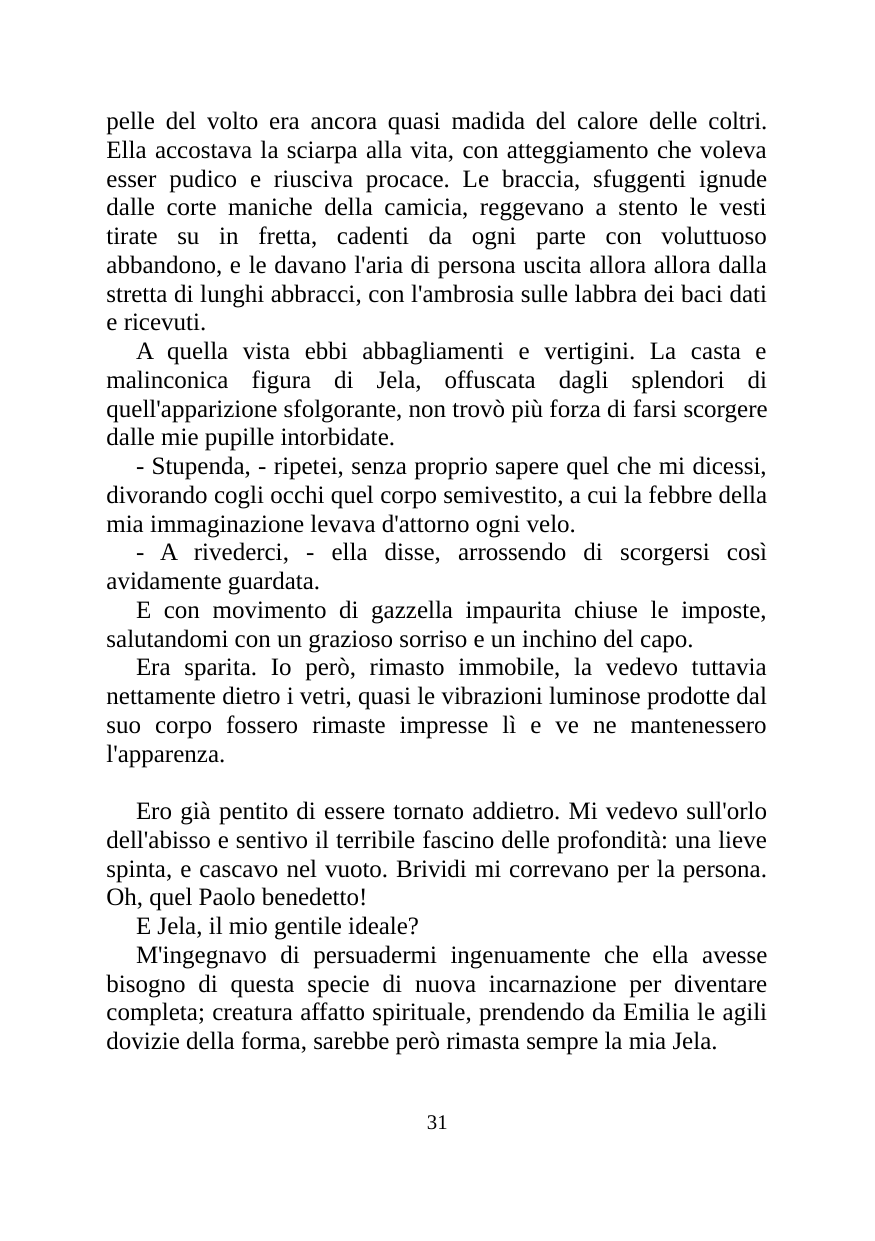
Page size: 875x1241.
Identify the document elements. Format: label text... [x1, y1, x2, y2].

text E Jela, il mio gentile ideale? [106, 911, 768, 940]
text - A rivederci, - ella disse, arrossendo di scorgersi così avidamente guardata. [106, 537, 768, 595]
text pelle del volto era ancora quasi madida del calore delle coltri. Ella accostava la sciarpa alla vita, con atteggiamento che voleva esser pudico e riusciva procace. Le braccia, sfuggenti ignude dalle corte maniche della camicia, reggevano a stento le vesti tirate su in fretta, cadenti da ogni parte con voluttuoso abbandono, e le davano l'aria di persona uscita allora allora dalla stretta di lunghi abbracci, con l'ambrosia sulle labbra dei baci dati e ricevuti. [106, 106, 768, 336]
text A quella vista ebbi abbagliamenti e vertigini. La casta e malinconica figura di Jela, offuscata dagli splendori di quell'apparizione sfolgorante, non trovò più forza di farsi scorgere dalle mie pupille intorbidate. [106, 336, 768, 451]
text Ero già pentito di essere tornato addietro. Mi vedevo sull'orlo dell'abisso e sentivo il terribile fascino delle profondità: una lieve spinta, e cascavo nel vuoto. Brividi mi correvano per la persona. Oh, quel Paolo benedetto! [106, 796, 768, 911]
text - Stupenda, - ripetei, senza proprio sapere quel che mi dicessi, divorando cogli occhi quel corpo semivestito, a cui la febbre della mia immaginazione levava d'attorno ogni velo. [106, 451, 768, 537]
text M'ingegnavo di persuadermi ingenuamente che ella avesse bisogno di questa specie di nuova incarnazione per diventare completa; creatura affatto spirituale, prendendo da Emilia le agili dovizie della forma, sarebbe però rimasta sempre la mia Jela. [106, 940, 768, 1055]
text E con movimento di gazzella impaurita chiuse le imposte, salutandomi con un grazioso sorriso e un inchino del capo. [106, 595, 768, 652]
text Era sparita. Io però, rimasto immobile, la vedevo tuttavia nettamente dietro i vetri, quasi le vibrazioni luminose prodotte dal suo corpo fossero rimaste impresse lì e ve ne mantenessero l'apparenza. [106, 652, 768, 767]
